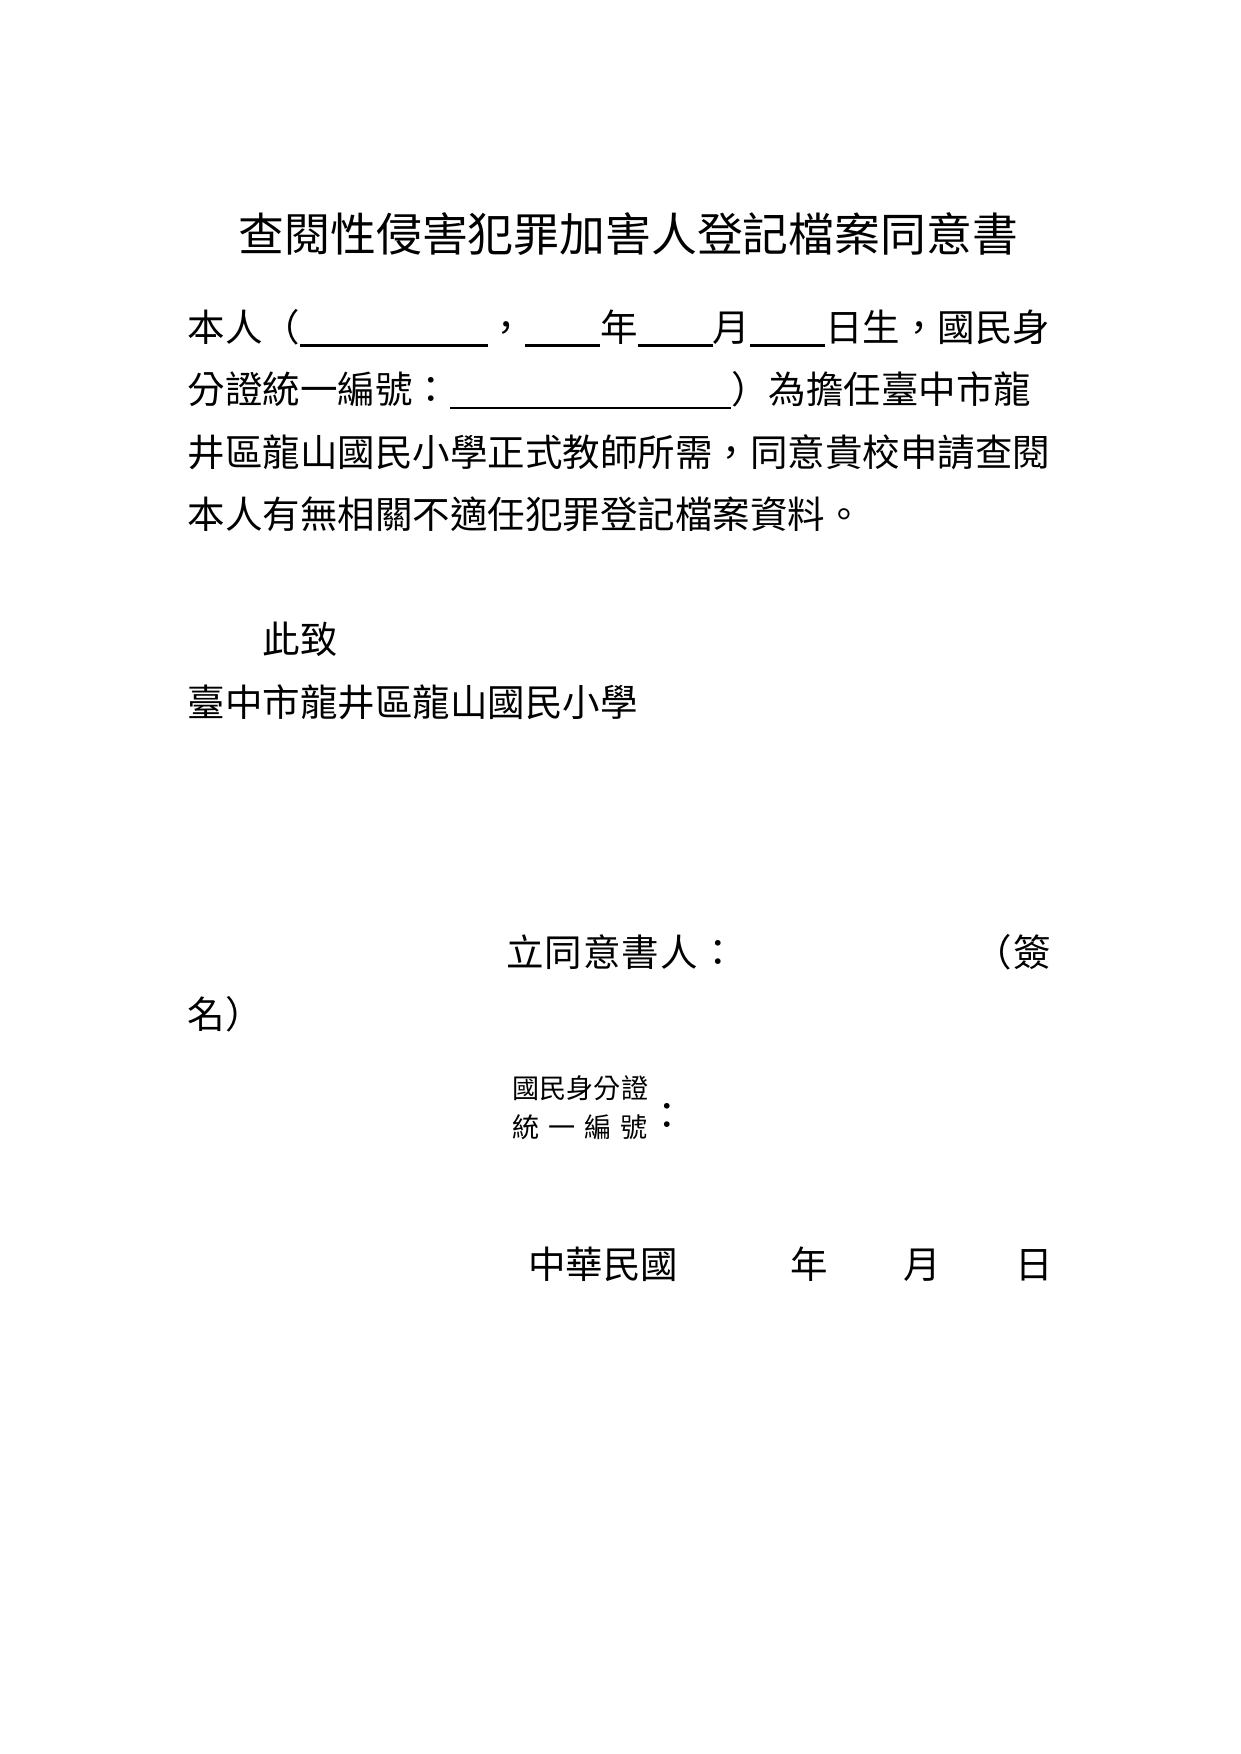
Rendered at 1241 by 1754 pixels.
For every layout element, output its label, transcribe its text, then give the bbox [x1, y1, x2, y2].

text 臺中市龍井區龍山國民小學 [187, 658, 1053, 721]
text 中華民國 年 月 日 [187, 1221, 1053, 1283]
text 國民身分證統一編號： [187, 1033, 1053, 1158]
text 查閱性侵害犯罪加害人登記檔案同意書 [187, 158, 1069, 283]
text 立同意書人： （簽名） [187, 908, 1053, 1033]
text 本人（ ， 年 月 日生，國民身分證統一編號： ）為擔任臺中市龍井區龍山國民小學正式教師所需，同意貴校申請查閱本人有無相關不適任犯罪登記檔案資料。 [187, 283, 1053, 533]
text 此致 [187, 596, 1053, 658]
